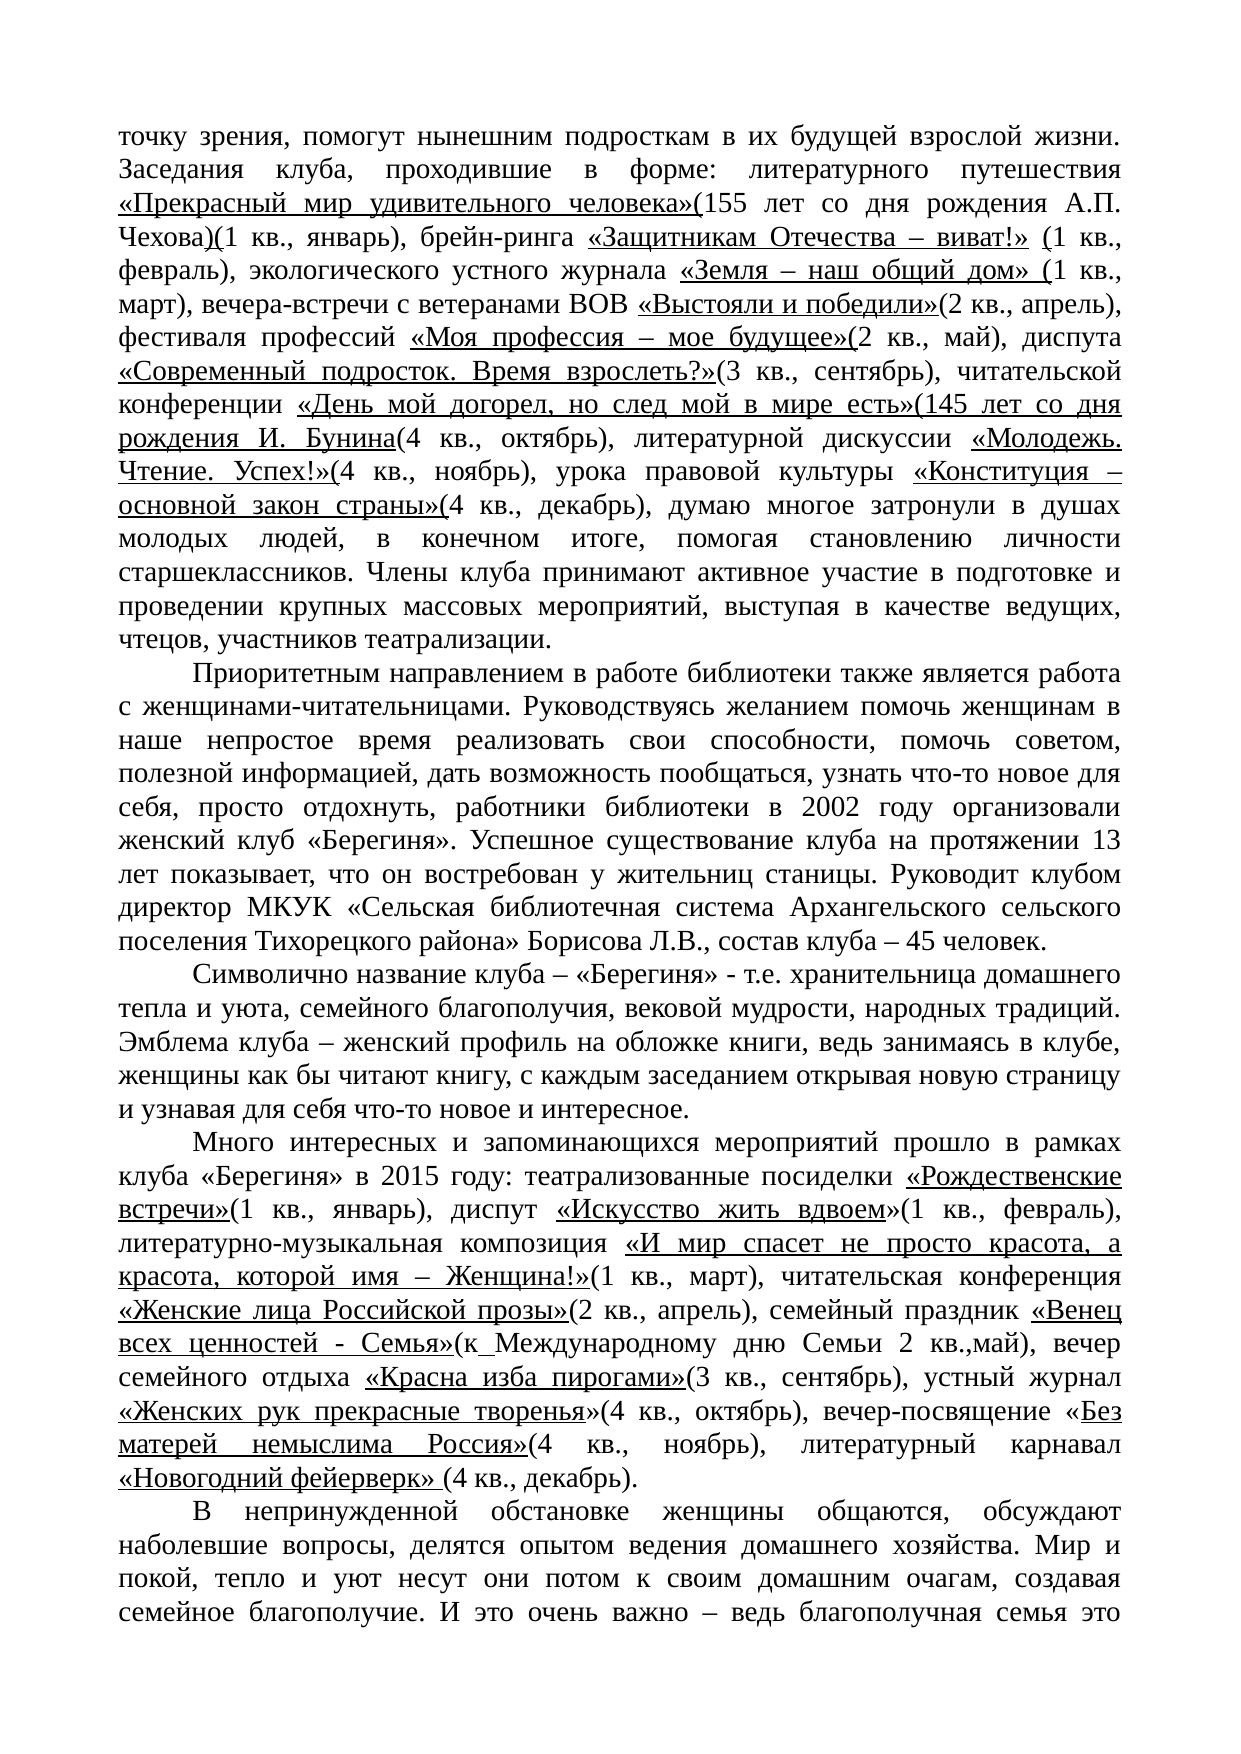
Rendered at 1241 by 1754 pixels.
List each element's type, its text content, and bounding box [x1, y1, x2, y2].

text В непринужденной обстановке женщины общаются, обсуждают наболевшие вопросы, делятся опытом ведения домашнего хозяйства. Мир и покой, тепло и уют несут они потом к своим домашним очагам, создавая семейное благополучие. И это очень важно – ведь благополучная семья это [118, 1493, 1122, 1627]
text точку зрения, помогут нынешним подросткам в их будущей взрослой жизни. Заседания клуба, проходившие в форме: литературного путешествия «Прекрасный мир удивительного человека»(155 лет со дня рождения А.П. Чехова)(1 кв., январь), брейн-ринга «Защитникам Отечества – виват!» (1 кв., февраль), экологического устного журнала «Земля – наш общий дом» (1 кв., март), вечера-встречи с ветеранами ВОВ «Выстояли и победили»(2 кв., апрель), фестиваля профессий «Моя профессия – мое будущее»(2 кв., май), диспута «Современный подросток. Время взрослеть?»(3 кв., сентябрь), читательской конференции «День мой догорел, но след мой в мире есть»(145 лет со дня рождения И. Бунина(4 кв., октябрь), литературной дискуссии «Молодежь. Чтение. Успех!»(4 кв., ноябрь), урока правовой культуры «Конституция – основной закон страны»(4 кв., декабрь), думаю многое затронули в душах молодых людей, в конечном итоге, помогая становлению личности старшеклассников. Члены клуба принимают активное участие в подготовке и проведении крупных массовых мероприятий, выступая в качестве ведущих, чтецов, участников театрализации. [118, 118, 1122, 655]
text Приоритетным направлением в работе библиотеки также является работа с женщинами-читательницами. Руководствуясь желанием помочь женщинам в наше непростое время реализовать свои способности, помочь советом, полезной информацией, дать возможность пообщаться, узнать что-то новое для себя, просто отдохнуть, работники библиотеки в 2002 году организовали женский клуб «Берегиня». Успешное существование клуба на протяжении 13 лет показывает, что он востребован у жительниц станицы. Руководит клубом директор МКУК «Сельская библиотечная система Архангельского сельского поселения Тихорецкого района» Борисова Л.В., состав клуба – 45 человек. [118, 655, 1122, 957]
text Символично название клуба – «Берегиня» - т.е. хранительница домашнего тепла и уюта, семейного благополучия, вековой мудрости, народных традиций. Эмблема клуба – женский профиль на обложке книги, ведь занимаясь в клубе, женщины как бы читают книгу, с каждым заседанием открывая новую страницу и узнавая для себя что-то новое и интересное. [118, 957, 1122, 1124]
text Много интересных и запоминающихся мероприятий прошло в рамках клуба «Берегиня» в 2015 году: театрализованные посиделки «Рождественские встречи»(1 кв., январь), диспут «Искусство жить вдвоем»(1 кв., февраль), литературно-музыкальная композиция «И мир спасет не просто красота, а красота, которой имя – Женщина!»(1 кв., март), читательская конференция «Женские лица Российской прозы»(2 кв., апрель), семейный праздник «Венец всех ценностей - Семья»(к Международному дню Семьи 2 кв.,май), вечер семейного отдыха «Красна изба пирогами»(3 кв., сентябрь), устный журнал «Женских рук прекрасные творенья»(4 кв., октябрь), вечер-посвящение «Без матерей немыслима Россия»(4 кв., ноябрь), литературный карнавал «Новогодний фейерверк» (4 кв., декабрь). [118, 1124, 1122, 1493]
